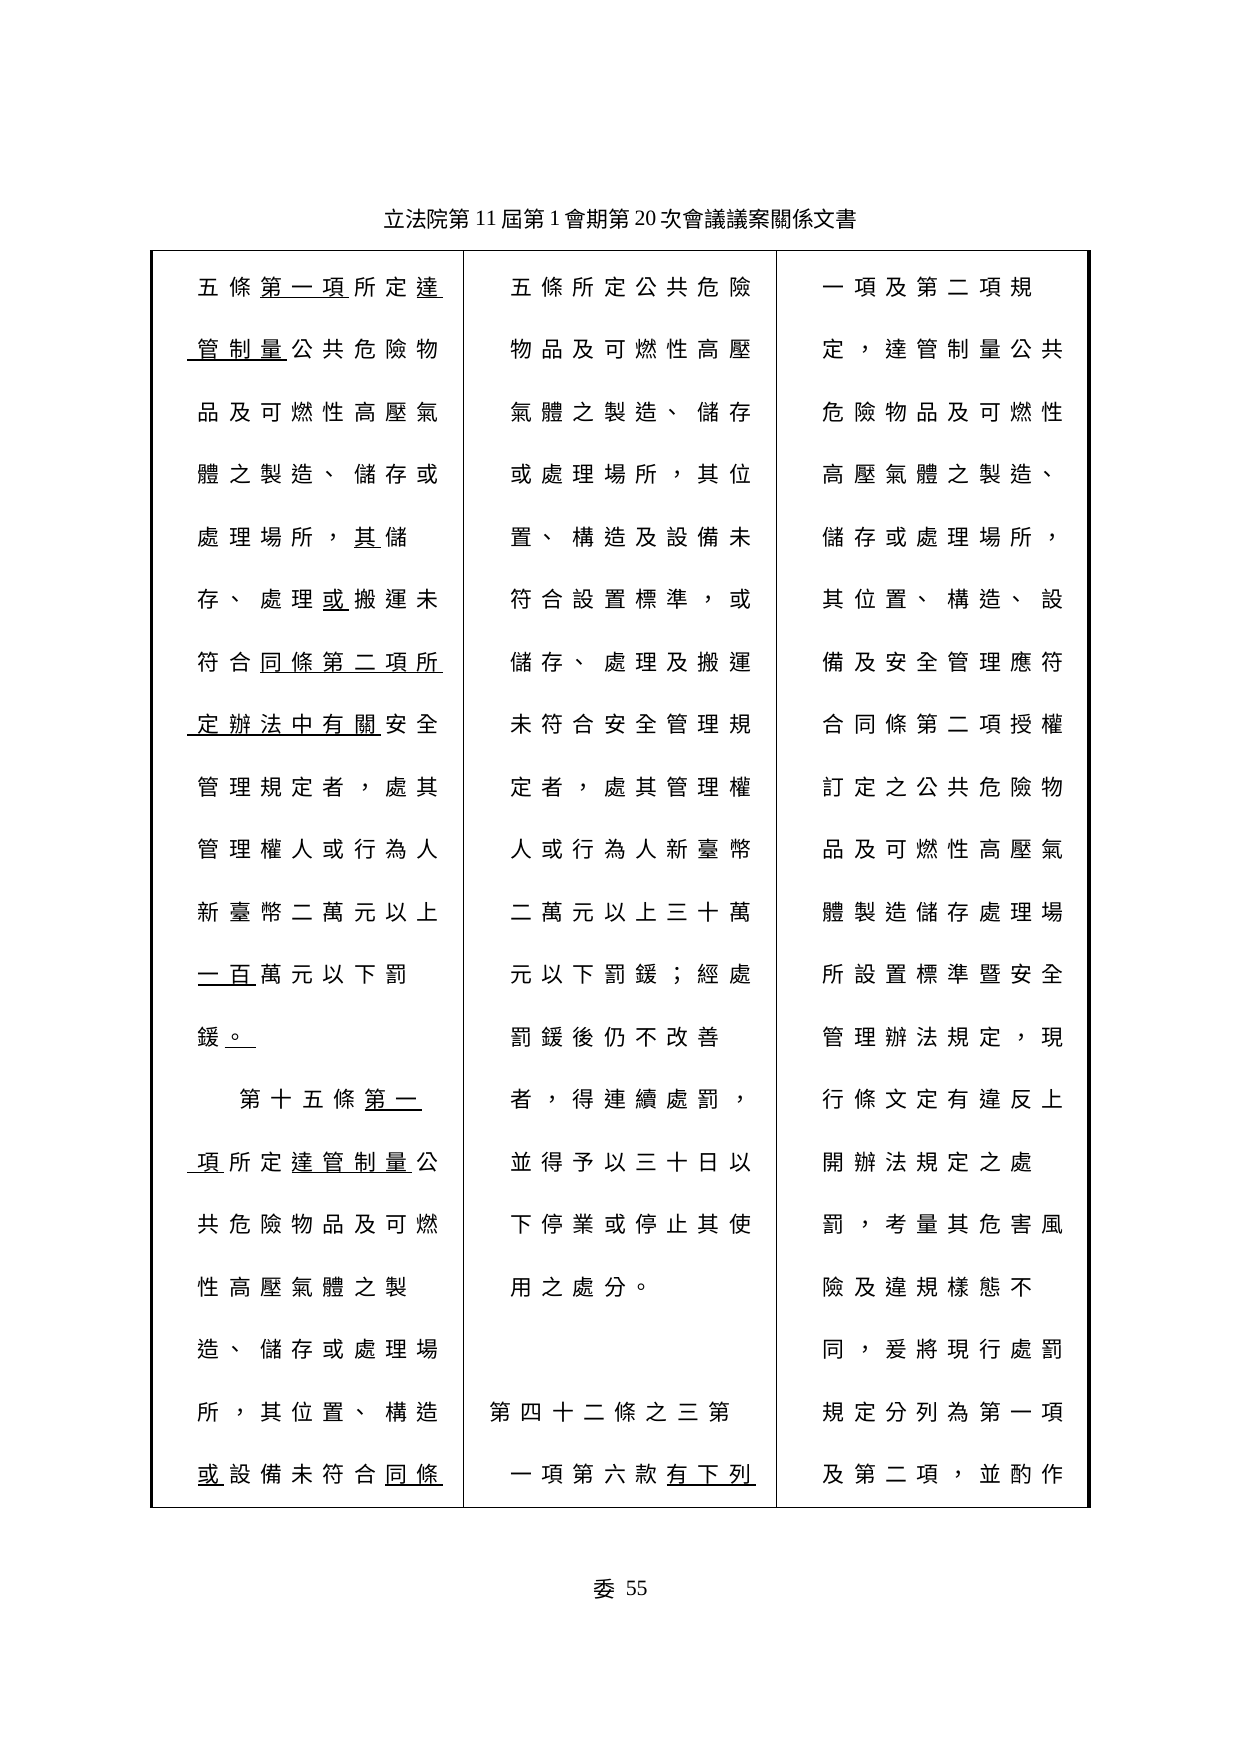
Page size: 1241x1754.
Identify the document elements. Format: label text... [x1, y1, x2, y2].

table_cell 五條所定公共危險物品及可燃性高壓氣體之製造、儲存或處理場所，其位置、構造及設備未符合設置標準，或儲存、處理及搬運未符合安全管理規定者，處其管理權人或行為人新臺幣二萬元以上三十萬元以下罰鍰；經處罰鍰後仍不改善者，得連續處罰，並得予以三十日以下停業或停止其使用之處分。 第四十二條之三第一項第六款有下列 [464, 251, 776, 1507]
table_cell 一項及第二項規定，達管制量公共危險物品及可燃性高壓氣體之製造、儲存或處理場所，其位置、構造、設備及安全管理應符合同條第二項授權訂定之公共危險物品及可燃性高壓氣體製造儲存處理場所設置標準暨安全管理辦法規定，現行條文定有違反上開辦法規定之處罰，考量其危害風險及違規樣態不同，爰將現行處罰規定分列為第一項及第二項，並酌作 [777, 251, 1087, 1507]
table_cell 五條第一項所定達管制量公共危險物品及可燃性高壓氣體之製造、儲存或處理場所，其儲存、處理或搬運未符合同條第二項所定辦法中有關安全管理規定者，處其管理權人或行為人新臺幣二萬元以上一百萬元以下罰鍰。 第十五條第一項所定達管制量公共危險物品及可燃性高壓氣體之製造、儲存或處理場所，其位置、構造或設備未符合同條 [153, 251, 463, 1507]
